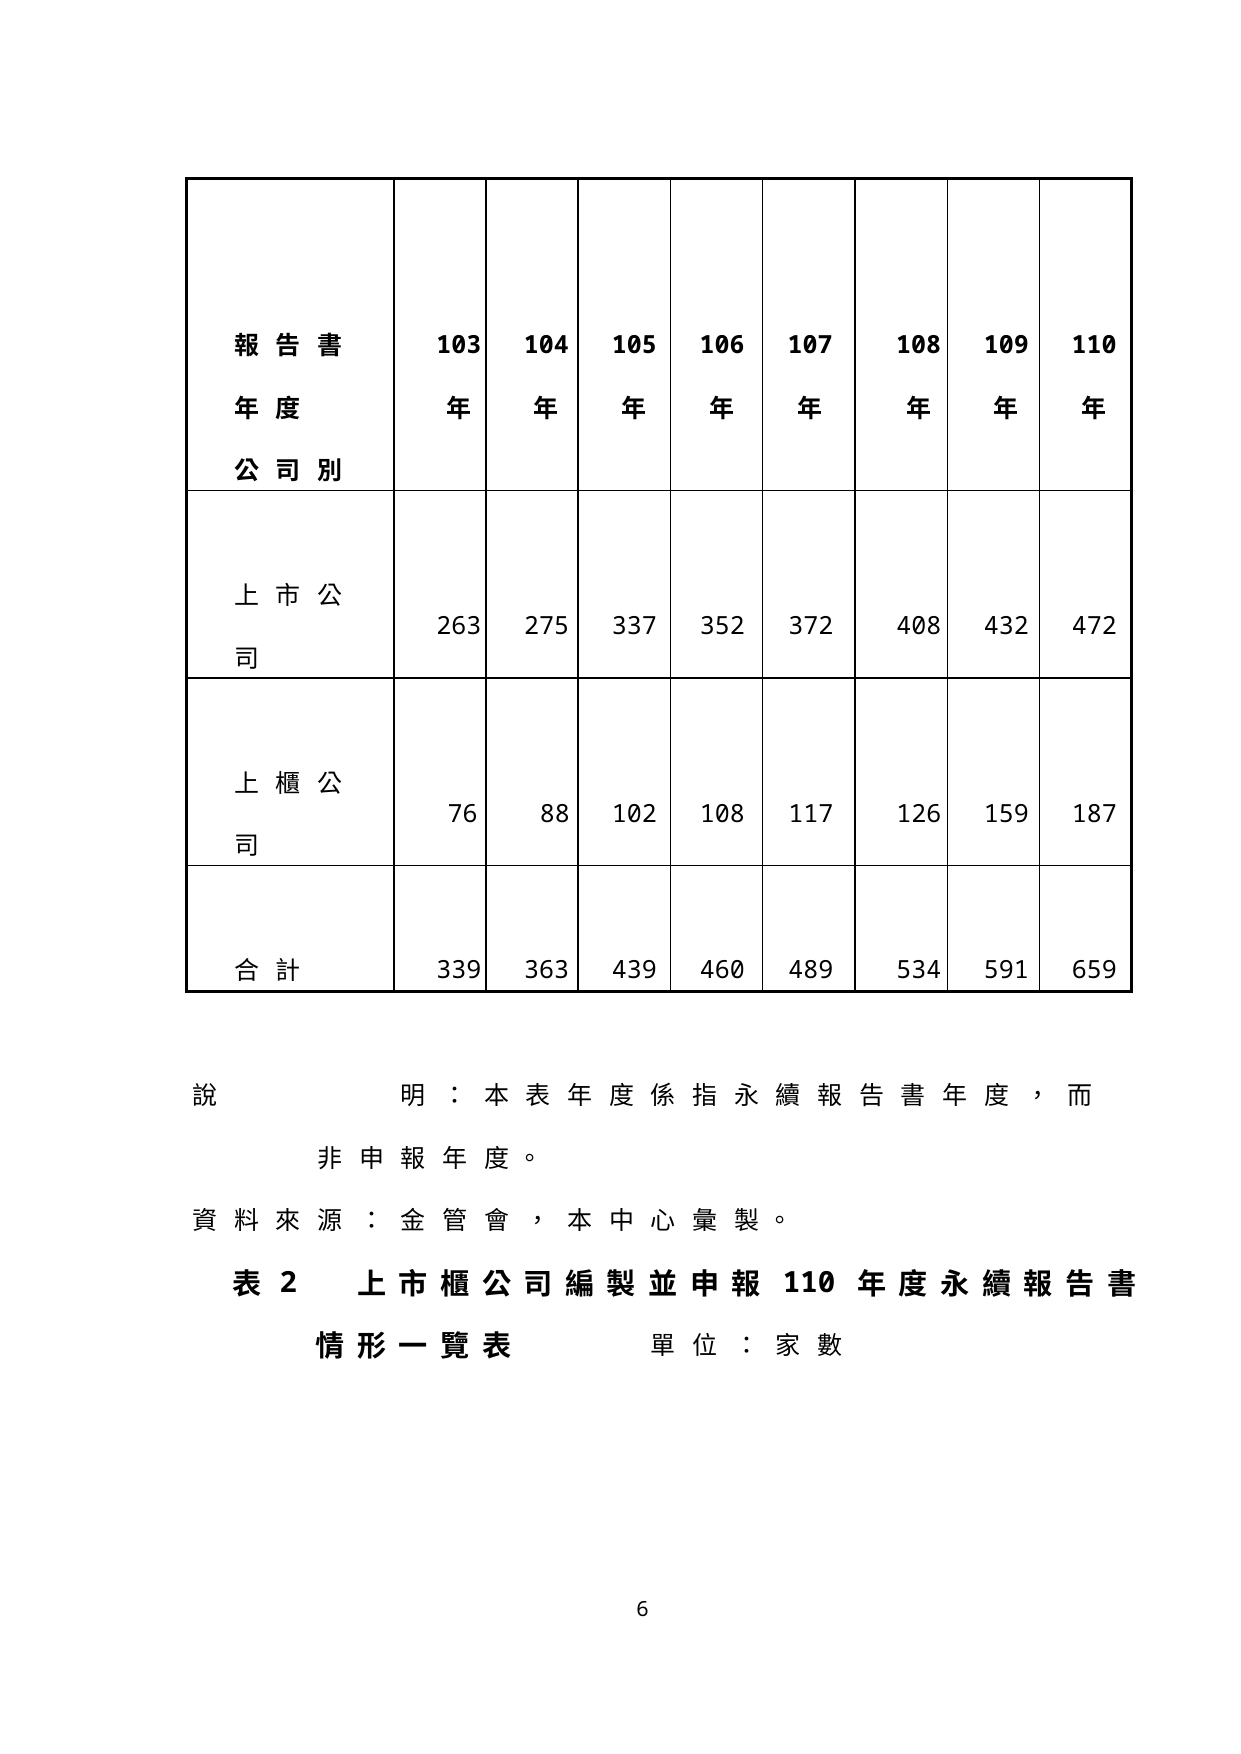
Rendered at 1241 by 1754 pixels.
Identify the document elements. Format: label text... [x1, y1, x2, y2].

table_cell 534 [856, 866, 947, 990]
text 資料來源：金管會，本中心彙製。 [184, 1177, 1130, 1240]
table_cell 439 [579, 866, 670, 990]
table_header 報告書年度 公司別 [188, 180, 393, 490]
table_cell 117 [763, 679, 854, 865]
table_cell 352 [671, 491, 762, 677]
table_cell 363 [487, 866, 577, 990]
table_cell 489 [763, 866, 854, 990]
table_cell 408 [856, 491, 947, 677]
text 說 明：本表年度係指永續報告書年度，而非申報年度。 [184, 1052, 1130, 1177]
table_cell 432 [948, 491, 1039, 677]
table_header 107年 [763, 180, 854, 490]
table_cell 159 [948, 679, 1039, 865]
table_cell 上市公司 [188, 491, 393, 677]
table_cell 102 [579, 679, 670, 865]
table_header 105年 [579, 180, 670, 490]
table_cell 339 [395, 866, 485, 990]
table_cell 合計 [188, 866, 393, 990]
table_cell 659 [1040, 866, 1130, 990]
table_cell 108 [671, 679, 762, 865]
table_cell 275 [487, 491, 577, 677]
table_cell 263 [395, 491, 485, 677]
table_cell 337 [579, 491, 670, 677]
table_cell 76 [395, 679, 485, 865]
table_header 103年 [395, 180, 485, 490]
table_cell 上櫃公司 [188, 679, 393, 865]
table_cell 187 [1040, 679, 1130, 865]
table_header 109年 [948, 180, 1039, 490]
table_header 108年 [856, 180, 947, 490]
table_cell 591 [948, 866, 1039, 990]
table_cell 372 [763, 491, 854, 677]
table_cell 126 [856, 679, 947, 865]
table_header 110年 [1040, 180, 1130, 490]
table_header 104年 [487, 180, 577, 490]
table_header 106年 [671, 180, 762, 490]
text 表2 上市櫃公司編製並申報110年度永續報告書情形一覽表 單位：家數 [169, 1240, 1159, 1365]
table_cell 472 [1040, 491, 1130, 677]
table_cell 460 [671, 866, 762, 990]
table_cell 88 [487, 679, 577, 865]
